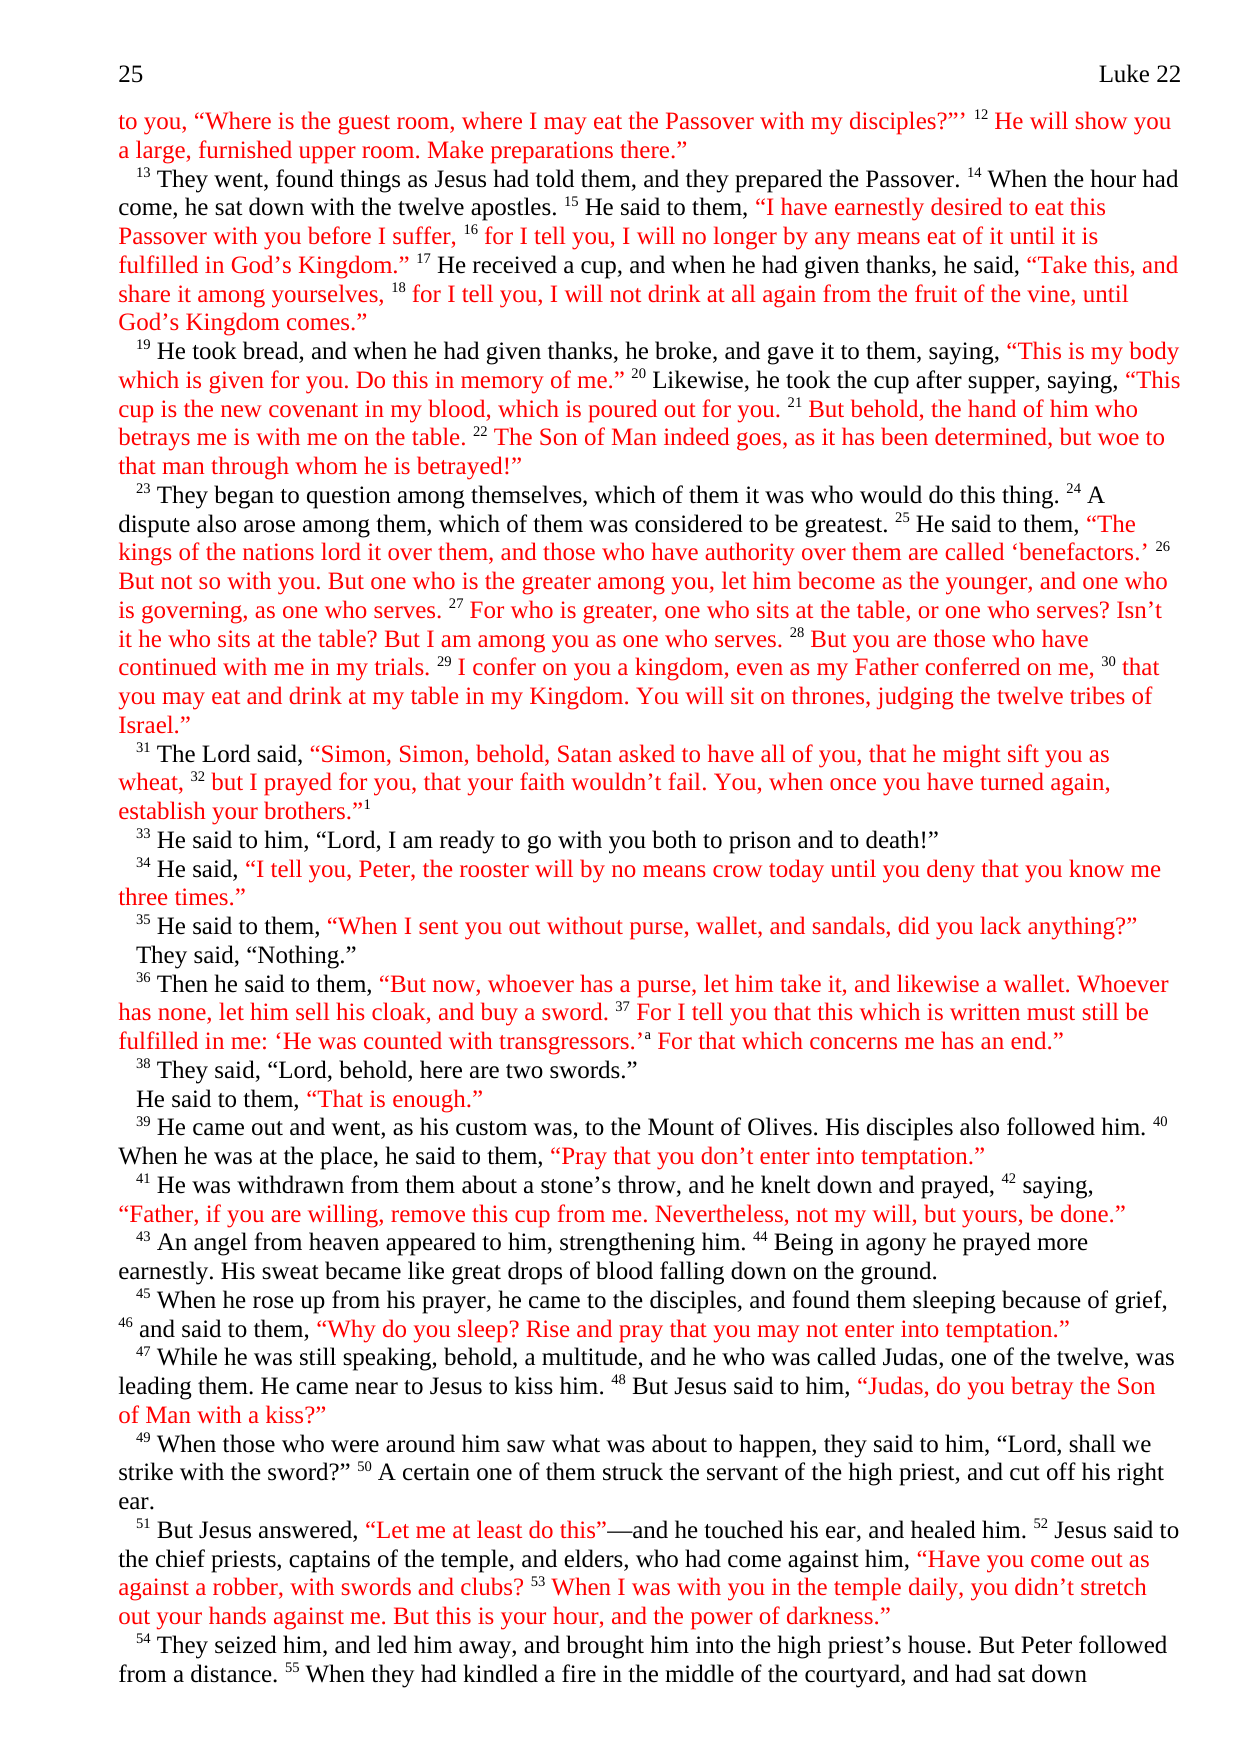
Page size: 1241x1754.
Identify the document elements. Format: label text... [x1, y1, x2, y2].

text 41 He was withdrawn from them about a stone’s throw, and he knelt down and prayed, 42 saying, “Father, if you are willing, remove this cup from me. Nevertheless, not my will, but yours, be done.” [118, 1170, 1181, 1227]
text 34 He said, “I tell you, Peter, the rooster will by no means crow today until you deny that you know me three times.” [118, 854, 1181, 911]
text to you, “Where is the guest room, where I may eat the Passover with my disciples?”’ 12 He will show you a large, furnished upper room. Make preparations there.” [118, 106, 1181, 164]
text 13 They went, found things as Jesus had told them, and they prepared the Passover. 14 When the hour had come, he sat down with the twelve apostles. 15 He said to them, “I have earnestly desired to eat this Passover with you before I suffer, 16 for I tell you, I will no longer by any means eat of it until it is fulfilled in God’s Kingdom.” 17 He received a cup, and when he had given thanks, he said, “Take this, and share it among yourselves, 18 for I tell you, I will not drink at all again from the fruit of the vine, until God’s Kingdom comes.” [118, 164, 1181, 336]
text 39 He came out and went, as his custom was, to the Mount of Olives. His disciples also followed him. 40 When he was at the place, he said to them, “Pray that you don’t enter into temptation.” [118, 1112, 1181, 1170]
text 49 When those who were around him saw what was about to happen, they said to him, “Lord, shall we strike with the sword?” 50 A certain one of them struck the servant of the high priest, and cut off his right ear. [118, 1429, 1181, 1515]
text 19 He took bread, and when he had given thanks, he broke, and gave it to them, saying, “This is my body which is given for you. Do this in memory of me.” 20 Likewise, he took the cup after supper, saying, “This cup is the new covenant in my blood, which is poured out for you. 21 But behold, the hand of him who betrays me is with me on the table. 22 The Son of Man indeed goes, as it has been determined, but woe to that man through whom he is betrayed!” [118, 336, 1181, 480]
text 31 The Lord said, “Simon, Simon, behold, Satan asked to have all of you, that he might sift you as wheat, 32 but I prayed for you, that your faith wouldn’t fail. You, when once you have turned again, establish your brothers.”1 [118, 739, 1181, 825]
text 33 He said to him, “Lord, I am ready to go with you both to prison and to death!” [118, 825, 1181, 854]
text 54 They seized him, and led him away, and brought him into the high priest’s house. But Peter followed from a distance. 55 When they had kindled a fire in the middle of the courtyard, and had sat down [118, 1630, 1181, 1687]
text 35 He said to them, “When I sent you out without purse, wallet, and sandals, did you lack anything?” [118, 911, 1181, 940]
text 47 While he was still speaking, behold, a multitude, and he who was called Judas, one of the twelve, was leading them. He came near to Jesus to kiss him. 48 But Jesus said to him, “Judas, do you betray the Son of Man with a kiss?” [118, 1342, 1181, 1429]
text 43 An angel from heaven appeared to him, strengthening him. 44 Being in agony he prayed more earnestly. His sweat became like great drops of blood falling down on the ground. [118, 1227, 1181, 1285]
text 23 They began to question among themselves, which of them it was who would do this thing. 24 A dispute also arose among them, which of them was considered to be greatest. 25 He said to them, “The kings of the nations lord it over them, and those who have authority over them are called ‘benefactors.’ 26 But not so with you. But one who is the greater among you, let him become as the younger, and one who is governing, as one who serves. 27 For who is greater, one who sits at the table, or one who serves? Isn’t it he who sits at the table? But I am among you as one who serves. 28 But you are those who have continued with me in my trials. 29 I confer on you a kingdom, even as my Father conferred on me, 30 that you may eat and drink at my table in my Kingdom. You will sit on thrones, judging the twelve tribes of Israel.” [118, 480, 1181, 739]
text 45 When he rose up from his prayer, he came to the disciples, and found them sleeping because of grief, 46 and said to them, “Why do you sleep? Rise and pray that you may not enter into temptation.” [118, 1285, 1181, 1342]
text They said, “Nothing.” [118, 940, 1181, 969]
text 36 Then he said to them, “But now, whoever has a purse, let him take it, and likewise a wallet. Whoever has none, let him sell his cloak, and buy a sword. 37 For I tell you that this which is written must still be fulfilled in me: ‘He was counted with transgressors.’a For that which concerns me has an end.” [118, 969, 1181, 1055]
text 51 But Jesus answered, “Let me at least do this”—and he touched his ear, and healed him. 52 Jesus said to the chief priests, captains of the temple, and elders, who had come against him, “Have you come out as against a robber, with swords and clubs? 53 When I was with you in the temple daily, you didn’t stretch out your hands against me. But this is your hour, and the power of darkness.” [118, 1515, 1181, 1630]
text He said to them, “That is enough.” [118, 1084, 1181, 1112]
text 38 They said, “Lord, behold, here are two swords.” [118, 1055, 1181, 1084]
